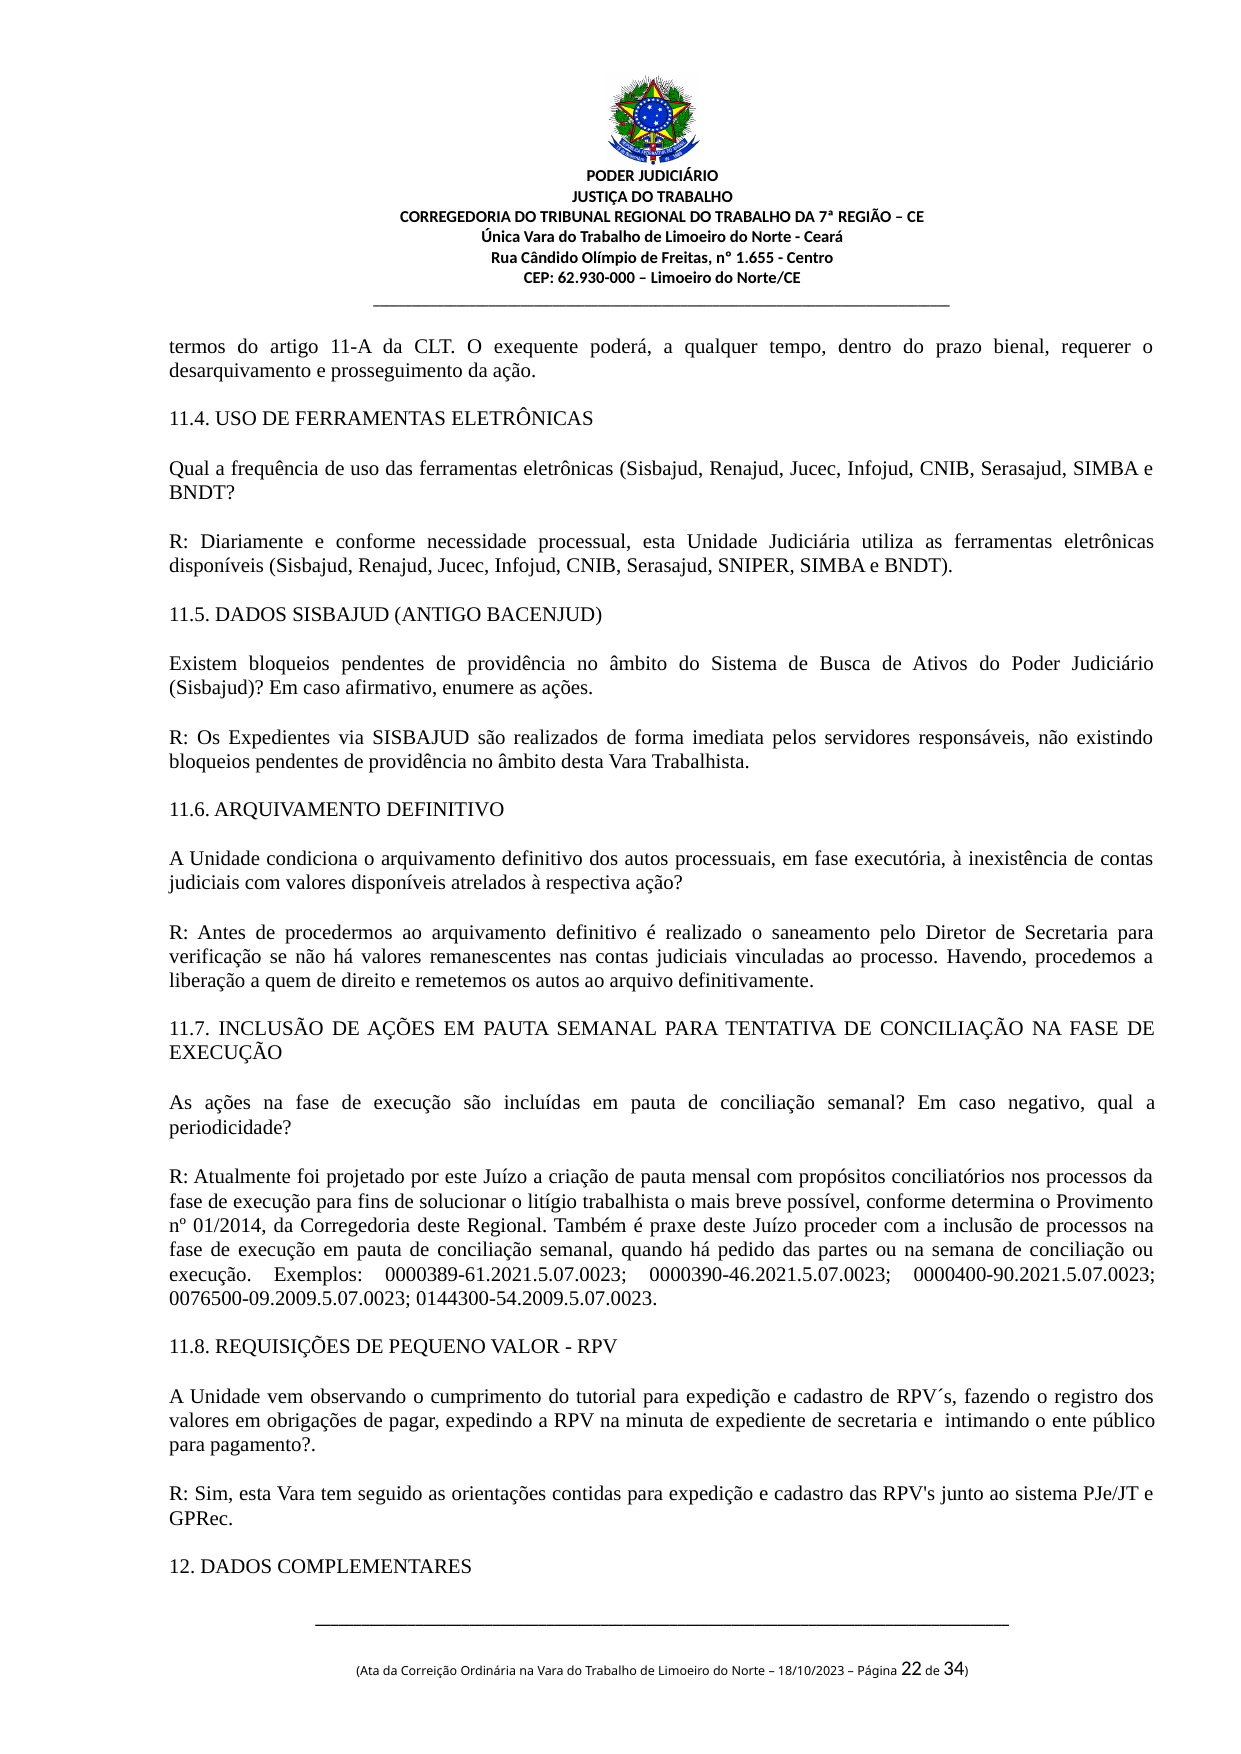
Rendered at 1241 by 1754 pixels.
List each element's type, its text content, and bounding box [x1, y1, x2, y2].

subtitle Qual a frequência de uso das ferramentas eletrônicas (Sisbajud, Renajud, Jucec, Infojud, CNIB, Serasajud, SIMBA e BNDT? [169, 456, 1155, 504]
subtitle R: Antes de procedermos ao arquivamento definitivo é realizado o saneamento pelo Diretor de Secretaria para verificação se não há valores remanescentes nas contas judiciais vinculadas ao processo. Havendo, procedemos a liberação a quem de direito e remetemos os autos ao arquivo definitivamente. [169, 920, 1155, 992]
subtitle termos do artigo 11-A da CLT. O exequente poderá, a qualquer tempo, dentro do prazo bienal, requerer o desarquivamento e prosseguimento da ação. [169, 334, 1155, 382]
subtitle 11.7. INCLUSÃO DE AÇÕES EM PAUTA SEMANAL PARA TENTATIVA DE CONCILIAÇÃO NA FASE DE EXECUÇÃO [169, 1016, 1155, 1064]
subtitle A Unidade condiciona o arquivamento definitivo dos autos processuais, em fase executória, à inexistência de contas judiciais com valores disponíveis atrelados à respectiva ação? [169, 846, 1155, 894]
subtitle R: Diariamente e conforme necessidade processual, esta Unidade Judiciária utiliza as ferramentas eletrônicas disponíveis (Sisbajud, Renajud, Jucec, Infojud, CNIB, Serasajud, SNIPER, SIMBA e BNDT). [169, 529, 1155, 577]
subtitle Existem bloqueios pendentes de providência no âmbito do Sistema de Busca de Ativos do Poder Judiciário (Sisbajud)? Em caso afirmativo, enumere as ações. [169, 651, 1155, 699]
subtitle 12. DADOS COMPLEMENTARES [169, 1553, 1155, 1578]
subtitle 11.8. REQUISIÇÕES DE PEQUENO VALOR - RPV [169, 1334, 1155, 1358]
subtitle R: Sim, esta Vara tem seguido as orientações contidas para expedição e cadastro das RPV's junto ao sistema PJe/JT e GPRec. [169, 1481, 1155, 1529]
subtitle 11.6. ARQUIVAMENTO DEFINITIVO [169, 797, 1155, 821]
subtitle 11.4. USO DE FERRAMENTAS ELETRÔNICAS [169, 406, 1155, 430]
subtitle As ações na fase de execução são incluídas em pauta de conciliação semanal? Em caso negativo, qual a periodicidade? [169, 1089, 1155, 1139]
subtitle R: Atualmente foi projetado por este Juízo a criação de pauta mensal com propósitos conciliatórios nos processos da fase de execução para fins de solucionar o litígio trabalhista o mais breve possível, conforme determina o Provimento nº 01/2014, da Corregedoria deste Regional. Também é praxe deste Juízo proceder com a inclusão de processos na fase de execução em pauta de conciliação semanal, quando há pedido das partes ou na semana de conciliação ou execução. Exemplos: 0000389-61.2021.5.07.0023; 0000390-46.2021.5.07.0023; 0000400-90.2021.5.07.0023; 0076500-09.2009.5.07.0023; 0144300-54.2009.5.07.0023. [169, 1164, 1155, 1310]
picture [603, 73, 702, 166]
subtitle R: Os Expedientes via SISBAJUD são realizados de forma imediata pelos servidores responsáveis, não existindo bloqueios pendentes de providência no âmbito desta Vara Trabalhista. [169, 724, 1155, 773]
subtitle 11.5. DADOS SISBAJUD (ANTIGO BACENJUD) [169, 602, 1155, 626]
subtitle A Unidade vem observando o cumprimento do tutorial para expedição e cadastro de RPV´s, fazendo o registro dos valores em obrigações de pagar, expedindo a RPV na minuta de expediente de secretaria e intimando o ente público para pagamento?. [169, 1384, 1155, 1456]
